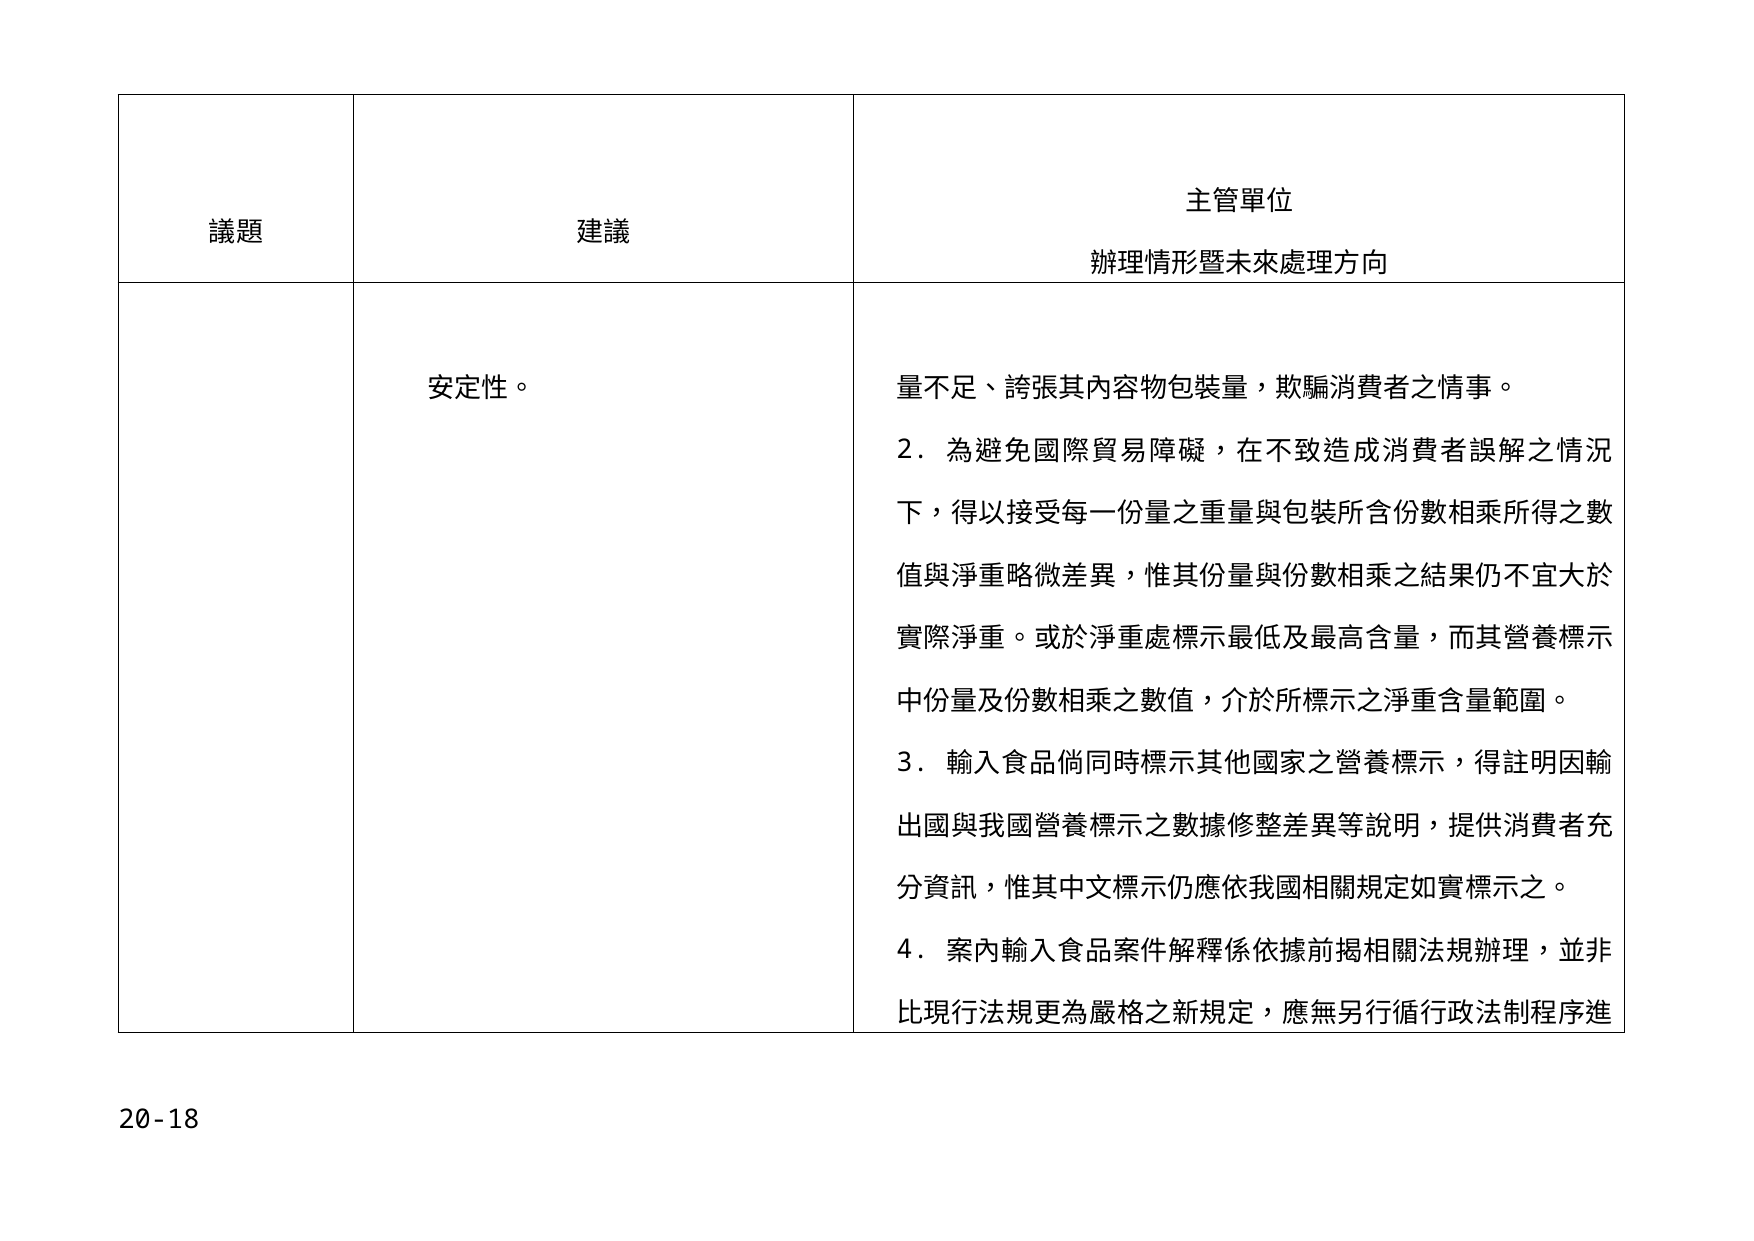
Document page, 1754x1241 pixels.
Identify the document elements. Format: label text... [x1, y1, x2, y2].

table_cell 量不足、誇張其內容物包裝量，欺騙消費者之情事。 2. 為避免國際貿易障礙，在不致造成消費者誤解之情況下，得以接受每一份量之重量與包裝所含份數相乘所得之數值與淨重略微差異，惟其份量與份數相乘之結果仍不宜大於實際淨重。或於淨重處標示最低及最高含量，而其營養標示中份量及份數相乘之數值，介於所標示之淨重含量範圍。 3. 輸入食品倘同時標示其他國家之營養標示，得註明因輸出國與我國營養標示之數據修整差異等說明，提供消費者充分資訊，惟其中文標示仍應依我國相關規定如實標示之。 4. 案內輸入食品案件解釋係依據前揭相關法規辦理，並非比現行法規更為嚴格之新規定，應無另行循行政法制程序進 [854, 283, 1624, 1032]
table_cell 安定性。 [354, 283, 853, 1032]
table_header 建議 [354, 95, 853, 282]
table_header 主管單位 辦理情形暨未來處理方向 [854, 95, 1624, 282]
table_header 議題 [119, 95, 353, 282]
table_cell [119, 283, 353, 1032]
